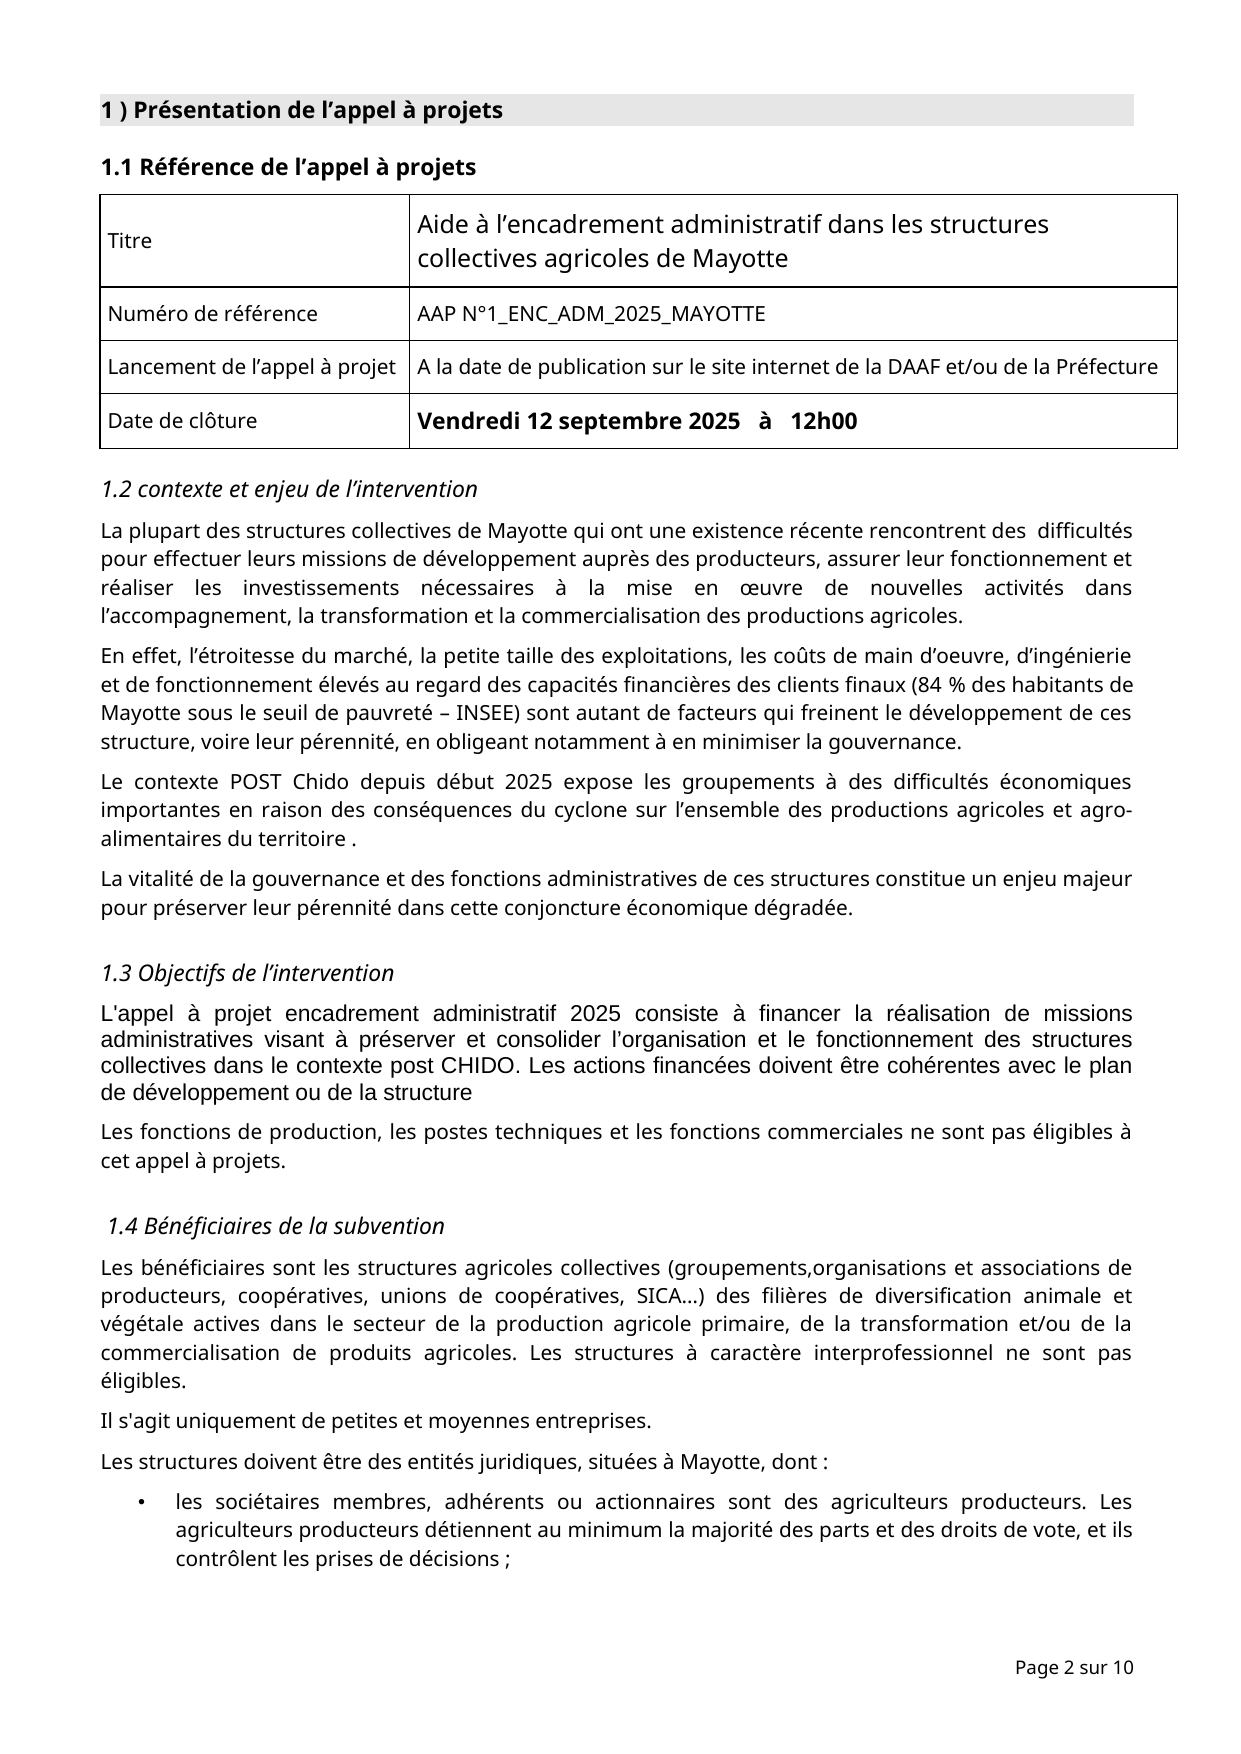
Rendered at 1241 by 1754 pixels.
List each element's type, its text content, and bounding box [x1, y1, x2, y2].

text Il s'agit uniquement de petites et moyennes entreprises. [100, 1407, 1134, 1435]
text 1.1 Référence de l’appel à projets [100, 151, 1134, 182]
table_header Titre [101, 195, 409, 286]
text Les structures doivent être des entités juridiques, situées à Mayotte, dont : [100, 1447, 1134, 1475]
list les sociétaires membres, adhérents ou actionnaires sont des agriculteurs producteurs. Les agriculteurs producteurs détiennent au minimum la majorité des parts et des droits de vote, et ils contrôlent les prises de décisions ; [138, 1487, 1134, 1572]
text L'appel à projet encadrement administratif 2025 consiste à financer la réalisation de missions administratives visant à préserver et consolider l’organisation et le fonctionnement des structures collectives dans le contexte post CHIDO. Les actions financées doivent être cohérentes avec le plan de développement ou de la structure [100, 999, 1134, 1105]
subtitle 1.4 Bénéficiaires de la subvention [83, 1210, 1134, 1241]
subtitle 1.2 contexte et enjeu de l’intervention [100, 473, 1134, 504]
text La vitalité de la gouvernance et des fonctions administratives de ces structures constitue un enjeu majeur pour préserver leur pérennité dans cette conjoncture économique dégradée. [100, 864, 1134, 921]
table_cell Numéro de référence [101, 288, 409, 339]
text Les bénéficiaires sont les structures agricoles collectives (groupements,organisations et associations de producteurs, coopératives, unions de coopératives, SICA…) des filières de diversification animale et végétale actives dans le secteur de la production agricole primaire, de la transformation et/ou de la commercialisation de produits agricoles. Les structures à caractère interprofessionnel ne sont pas éligibles. [100, 1253, 1134, 1395]
table_cell A la date de publication sur le site internet de la DAAF et/ou de la Préfecture [410, 341, 1177, 392]
text Les fonctions de production, les postes techniques et les fonctions commerciales ne sont pas éligibles à cet appel à projets. [100, 1117, 1134, 1174]
table_header Aide à l’encadrement administratif dans les structures collectives agricoles de Mayotte [410, 195, 1177, 286]
table_cell Vendredi 12 septembre 2025 à 12h00 [410, 394, 1177, 448]
text En effet, l’étroitesse du marché, la petite taille des exploitations, les coûts de main d’oeuvre, d’ingénierie et de fonctionnement élevés au regard des capacités financières des clients finaux (84 % des habitants de Mayotte sous le seuil de pauvreté – INSEE) sont autant de facteurs qui freinent le développement de ces structure, voire leur pérennité, en obligeant notamment à en minimiser la gouvernance. [100, 642, 1134, 755]
table_cell Date de clôture [101, 394, 409, 448]
subtitle 1 ) Présentation de l’appel à projets [100, 94, 1134, 126]
table_cell Lancement de l’appel à projet [101, 341, 409, 392]
subtitle 1.3 Objectifs de l’intervention [77, 956, 1134, 988]
text Le contexte POST Chido depuis début 2025 expose les groupements à des difficultés économiques importantes en raison des conséquences du cyclone sur l’ensemble des productions agricoles et agro-alimentaires du territoire . [100, 767, 1134, 852]
text La plupart des structures collectives de Mayotte qui ont une existence récente rencontrent des difficultés pour effectuer leurs missions de développement auprès des producteurs, assurer leur fonctionnement et réaliser les investissements nécessaires à la mise en œuvre de nouvelles activités dans l’accompagnement, la transformation et la commercialisation des productions agricoles. [100, 516, 1134, 630]
table_cell AAP N°1_ENC_ADM_2025_MAYOTTE [410, 288, 1177, 339]
